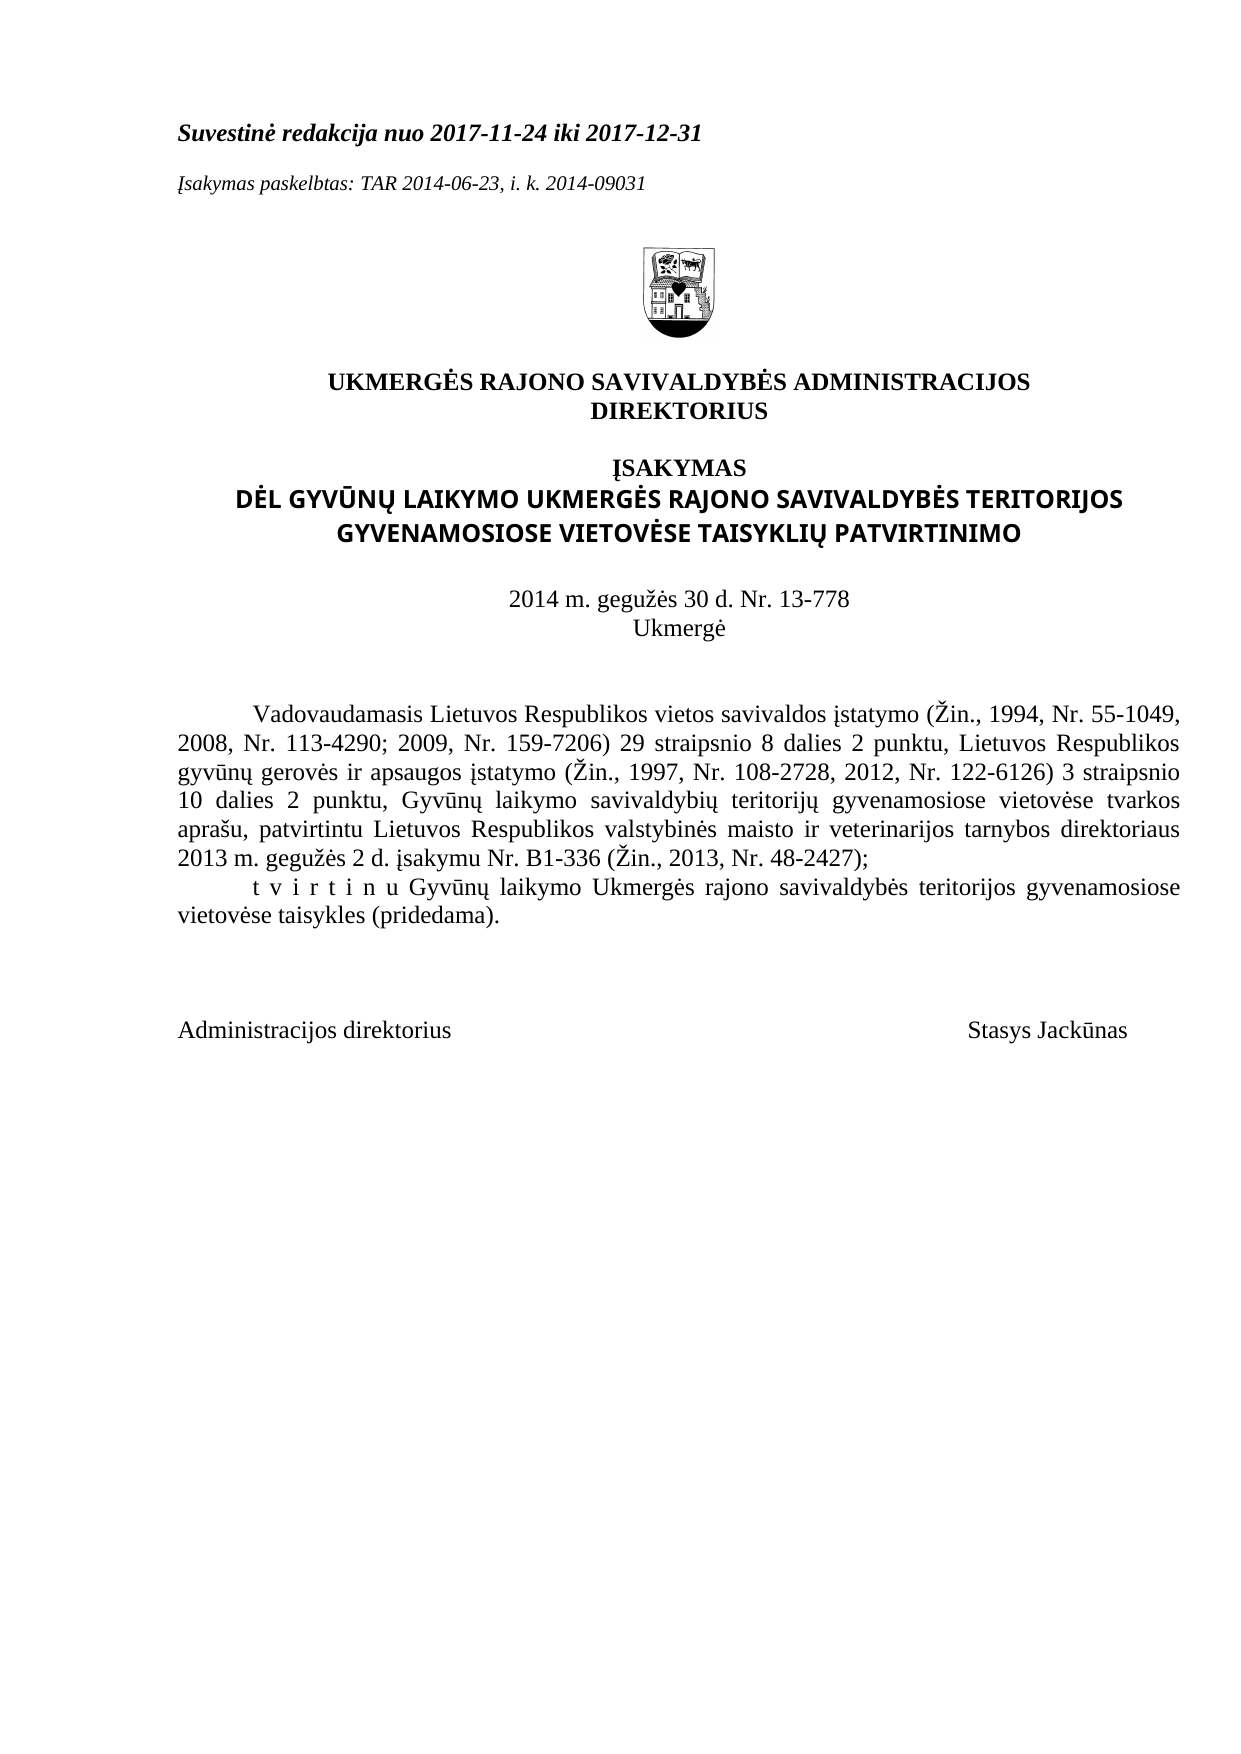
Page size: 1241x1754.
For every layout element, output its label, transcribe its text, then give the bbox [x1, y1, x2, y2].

text Įsakymas paskelbtas: TAR 2014-06-23, i. k. 2014-09031 [177, 171, 1181, 195]
text ĮSAKYMAS [177, 453, 1181, 482]
text DIREKTORIUS [177, 396, 1181, 424]
text UKMERGĖS RAJONO SAVIVALDYBĖS ADMINISTRACIJOS [177, 367, 1181, 396]
text t v i r t i n u Gyvūnų laikymo Ukmergės rajono savivaldybės teritorijos gyvenamosiose vietovėse taisykles (pridedama). [177, 872, 1181, 929]
text Vadovaudamasis Lietuvos Respublikos vietos savivaldos įstatymo (Žin., 1994, Nr. 55-1049, 2008, Nr. 113-4290; 2009, Nr. 159-7206) 29 straipsnio 8 dalies 2 punktu, Lietuvos Respublikos gyvūnų gerovės ir apsaugos įstatymo (Žin., 1997, Nr. 108-2728, 2012, Nr. 122-6126) 3 straipsnio 10 dalies 2 punktu, Gyvūnų laikymo savivaldybių teritorijų gyvenamosiose vietovėse tvarkos aprašu, patvirtintu Lietuvos Respublikos valstybinės maisto ir veterinarijos tarnybos direktoriaus 2013 m. gegužės 2 d. įsakymu Nr. B1-336 (Žin., 2013, Nr. 48-2427); [177, 699, 1181, 872]
text 2014 m. gegužės 30 d. Nr. 13-778 [177, 584, 1181, 613]
text Administracijos direktorius Stasys Jackūnas [177, 1015, 1181, 1044]
text Suvestinė redakcija nuo 2017-11-24 iki 2017-12-31 [177, 118, 1181, 147]
text DĖL GYVŪNŲ LAIKYMO UKMERGĖS RAJONO SAVIVALDYBĖS TERITORIJOS GYVENAMOSIOSE VIETOVĖSE TAISYKLIŲ PATVIRTINIMO [177, 482, 1181, 550]
text Ukmergė [177, 613, 1181, 642]
